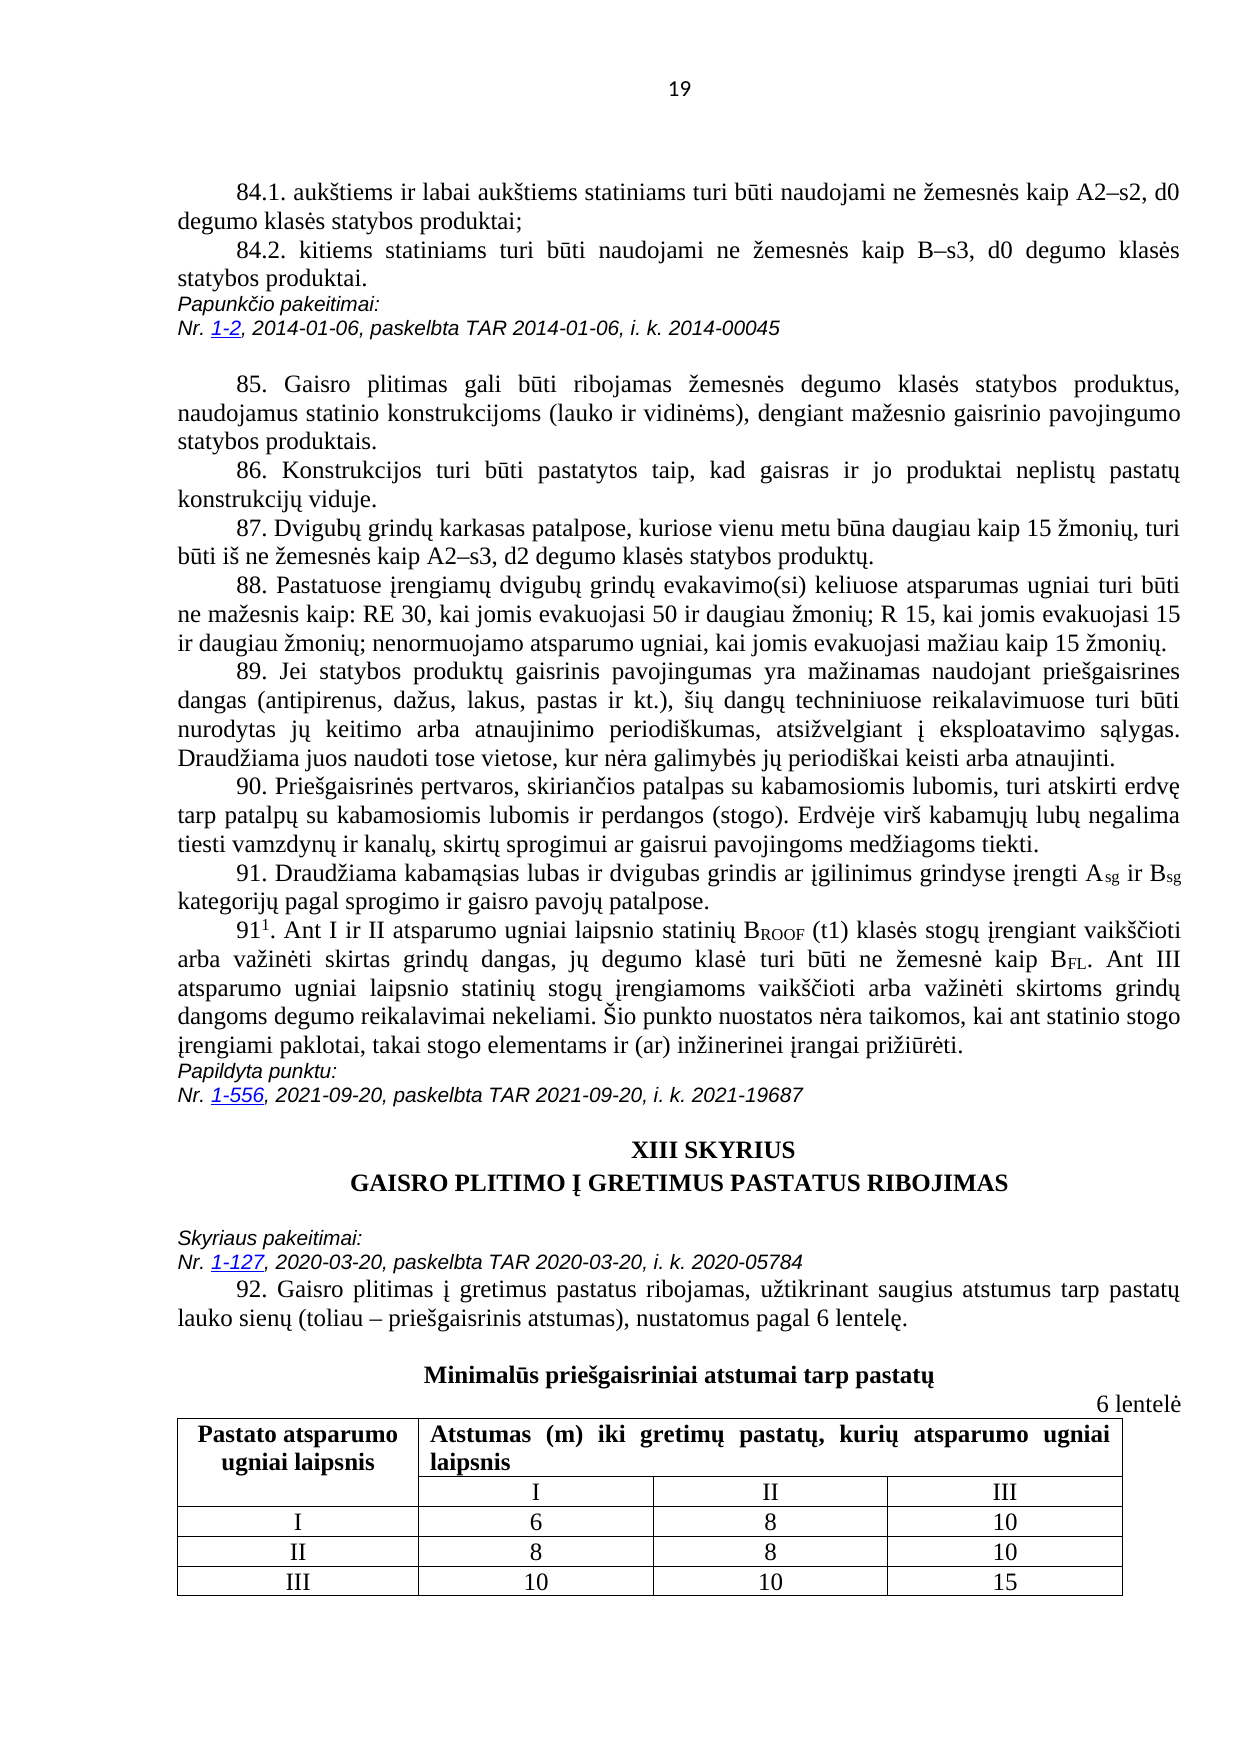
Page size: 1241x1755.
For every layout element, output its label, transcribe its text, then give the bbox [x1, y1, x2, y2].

text XIII SKYRIUS [177, 1136, 1181, 1164]
table_cell 10 [888, 1507, 1122, 1536]
text Papildyta punktu: [177, 1059, 1181, 1083]
text Skyriaus pakeitimai: [177, 1226, 1181, 1250]
table_cell 10 [654, 1567, 887, 1595]
table_cell III [178, 1567, 418, 1595]
table_cell I [178, 1507, 418, 1536]
table_cell 8 [654, 1537, 887, 1566]
table_cell 8 [654, 1507, 887, 1536]
text Nr. 1-556, 2021-09-20, paskelbta TAR 2021-09-20, i. k. 2021-19687 [177, 1083, 1181, 1107]
table_cell I [419, 1477, 653, 1506]
text 85. Gaisro plitimas gali būti ribojamas žemesnės degumo klasės statybos produktus, naudojamus statinio konstrukcijoms (lauko ir vidinėms), dengiant mažesnio gaisrinio pavojingumo statybos produktais. [177, 369, 1181, 455]
table_cell 6 [419, 1507, 653, 1536]
table_cell 15 [888, 1567, 1122, 1595]
text 89. Jei statybos produktų gaisrinis pavojingumas yra mažinamas naudojant priešgaisrines dangas (antipirenus, dažus, lakus, pastas ir kt.), šių dangų techniniuose reikalavimuose turi būti nurodytas jų keitimo arba atnaujinimo periodiškumas, atsižvelgiant į eksploatavimo sąlygas. Draudžiama juos naudoti tose vietose, kur nėra galimybės jų periodiškai keisti arba atnaujinti. [177, 656, 1181, 771]
text 911. Ant I ir II atsparumo ugniai laipsnio statinių BROOF (t1) klasės stogų įrengiant vaikščioti arba važinėti skirtas grindų dangas, jų degumo klasė turi būti ne žemesnė kaip BFL. Ant III atsparumo ugniai laipsnio statinių stogų įrengiamoms vaikščioti arba važinėti skirtoms grindų dangoms degumo reikalavimai nekeliami. Šio punkto nuostatos nėra taikomos, kai ant statinio stogo įrengiami paklotai, takai stogo elementams ir (ar) inžinerinei įrangai prižiūrėti. [177, 915, 1181, 1059]
text Nr. 1-2, 2014-01-06, paskelbta TAR 2014-01-06, i. k. 2014-00045 [177, 316, 1181, 340]
text GAISRO PLITIMO Į GRETIMUS PASTATUS RIBOJIMAS [177, 1168, 1181, 1197]
table_cell II [178, 1537, 418, 1566]
text 90. Priešgaisrinės pertvaros, skiriančios patalpas su kabamosiomis lubomis, turi atskirti erdvę tarp patalpų su kabamosiomis lubomis ir perdangos (stogo). Erdvėje virš kabamųjų lubų negalima tiesti vamzdynų ir kanalų, skirtų sprogimui ar gaisrui pavojingoms medžiagoms tiekti. [177, 771, 1181, 858]
table_header Atstumas (m) iki gretimų pastatų, kurių atsparumo ugniai laipsnis [419, 1419, 1122, 1476]
text Minimalūs priešgaisriniai atstumai tarp pastatų [177, 1360, 1181, 1389]
text 88. Pastatuose įrengiamų dvigubų grindų evakavimo(si) keliuose atsparumas ugniai turi būti ne mažesnis kaip: RE 30, kai jomis evakuojasi 50 ir daugiau žmonių; R 15, kai jomis evakuojasi 15 ir daugiau žmonių; nenormuojamo atsparumo ugniai, kai jomis evakuojasi mažiau kaip 15 žmonių. [177, 570, 1181, 656]
text 84.1. aukštiems ir labai aukštiems statiniams turi būti naudojami ne žemesnės kaip A2–s2, d0 degumo klasės statybos produktai; [177, 177, 1181, 235]
table_cell 10 [419, 1567, 653, 1595]
table_cell 8 [419, 1537, 653, 1566]
text 87. Dvigubų grindų karkasas patalpose, kuriose vienu metu būna daugiau kaip 15 žmonių, turi būti iš ne žemesnės kaip A2–s3, d2 degumo klasės statybos produktų. [177, 513, 1181, 570]
text 86. Konstrukcijos turi būti pastatytos taip, kad gaisras ir jo produktai neplistų pastatų konstrukcijų viduje. [177, 455, 1181, 513]
text 91. Draudžiama kabamąsias lubas ir dvigubas grindis ar įgilinimus grindyse įrengti Asg ir Bsg kategorijų pagal sprogimo ir gaisro pavojų patalpose. [177, 858, 1181, 915]
table_cell II [654, 1477, 887, 1506]
text Papunkčio pakeitimai: [177, 292, 1181, 316]
table_cell 10 [888, 1537, 1122, 1566]
text Nr. 1-127, 2020-03-20, paskelbta TAR 2020-03-20, i. k. 2020-05784 [177, 1250, 1181, 1274]
table_cell III [888, 1477, 1122, 1506]
table_header Pastato atsparumo ugniai laipsnis [178, 1419, 418, 1506]
text 92. Gaisro plitimas į gretimus pastatus ribojamas, užtikrinant saugius atstumus tarp pastatų lauko sienų (toliau – priešgaisrinis atstumas), nustatomus pagal 6 lentelę. [177, 1274, 1181, 1331]
text 6 lentelė [177, 1389, 1181, 1418]
text 84.2. kitiems statiniams turi būti naudojami ne žemesnės kaip B–s3, d0 degumo klasės statybos produktai. [177, 235, 1181, 292]
